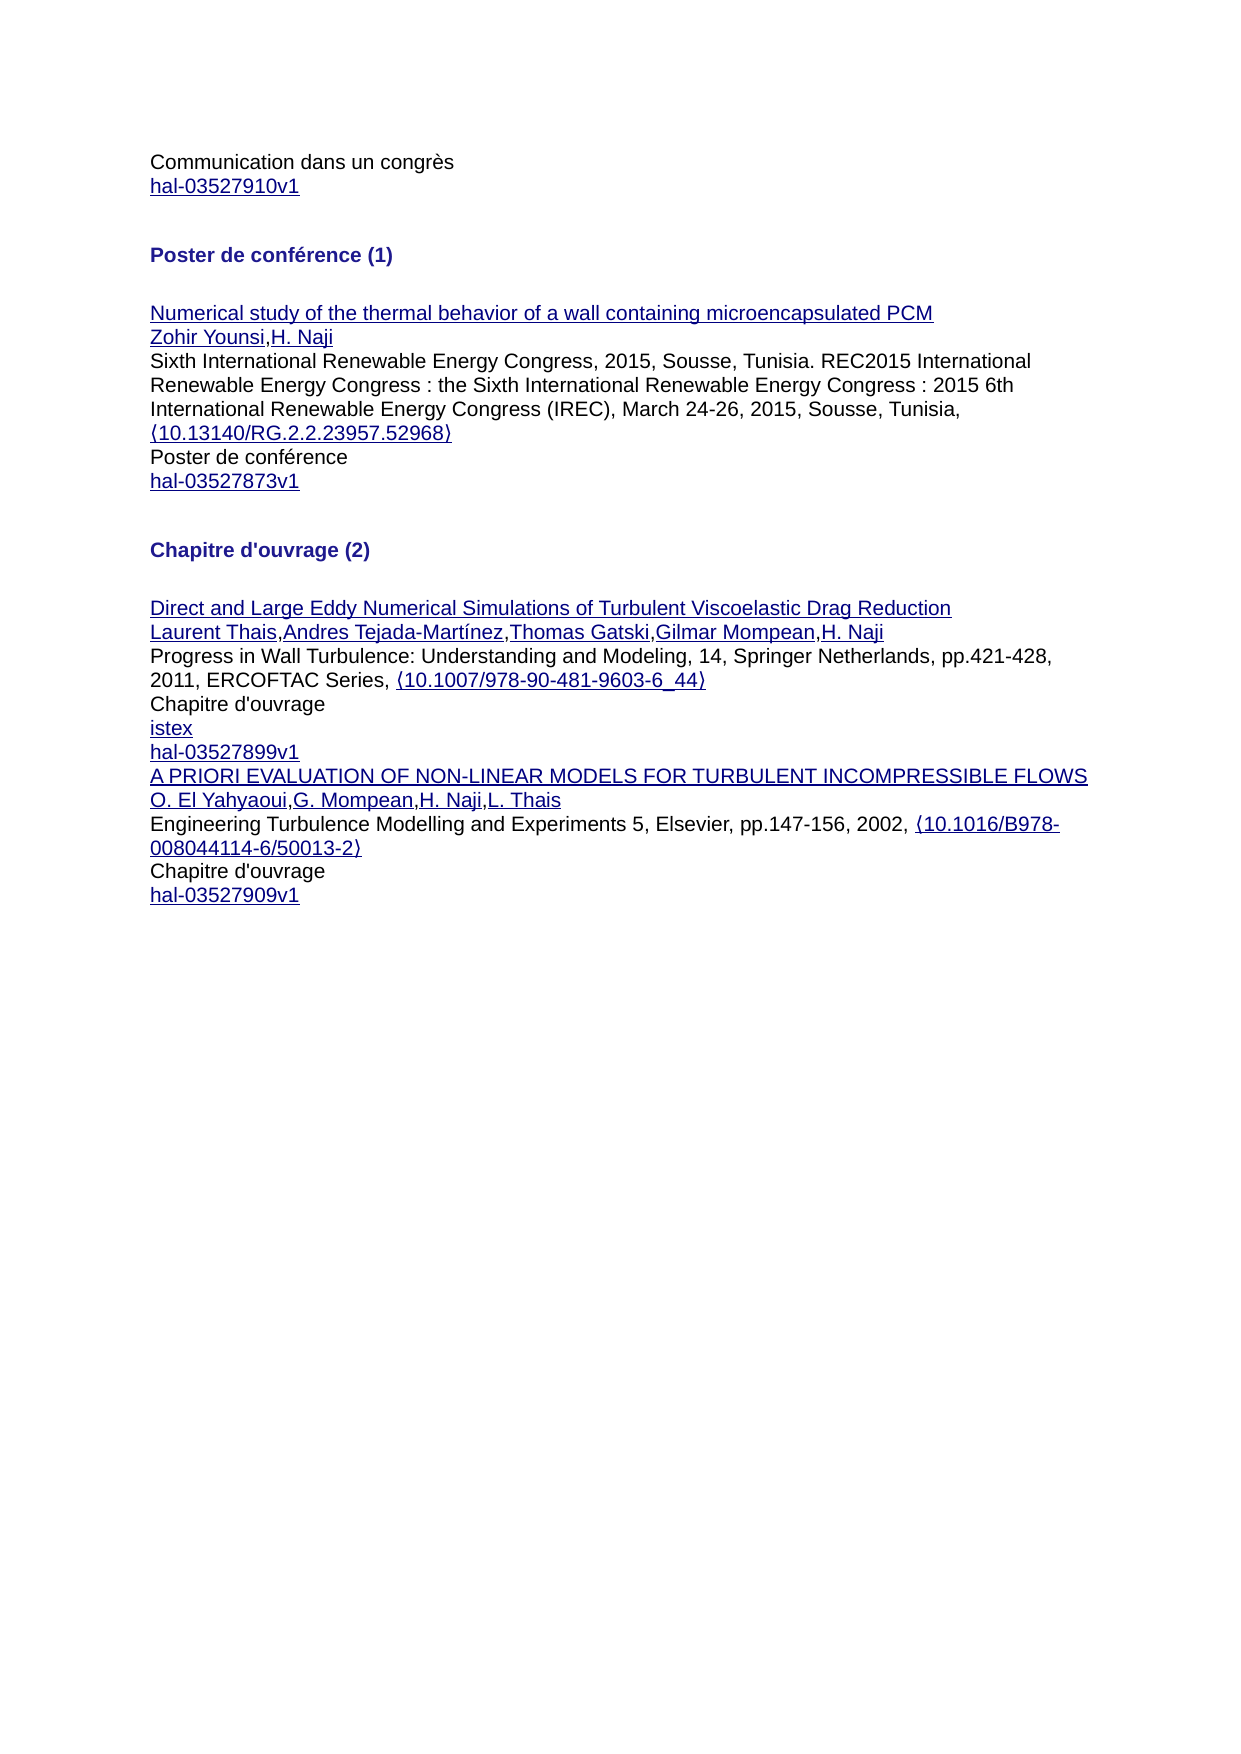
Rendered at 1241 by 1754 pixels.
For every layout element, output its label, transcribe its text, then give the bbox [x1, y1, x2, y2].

table_header Direct and Large Eddy Numerical Simulations of Turbulent Viscoelastic Drag Reduction Laurent Thais,Andres Tejada-Martínez,Thomas Gatski,Gilmar Mompean,H. Naji Progress in Wall Turbulence: Understanding and Modeling, 14, Springer Netherlands, pp.421-428, 2011, ERCOFTAC Series, ⟨10.1007/978-90-481-9603-6_44⟩ Chapitre d'ouvrage istex hal-03527899v1 [150, 596, 1090, 763]
table_cell A PRIORI EVALUATION OF NON-LINEAR MODELS FOR TURBULENT INCOMPRESSIBLE FLOWS O. El Yahyaoui,G. Mompean,H. Naji,L. Thais Engineering Turbulence Modelling and Experiments 5, Elsevier, pp.147-156, 2002, ⟨10.1016/B978-008044114-6/50013-2⟩ Chapitre d'ouvrage hal-03527909v1 [150, 764, 1090, 907]
subtitle Poster de conférence (1) [150, 243, 1090, 267]
table_cell Communication dans un congrès hal-03527910v1 [150, 150, 1090, 198]
subtitle Chapitre d'ouvrage (2) [150, 537, 1090, 561]
table_header Numerical study of the thermal behavior of a wall containing microencapsulated PCM Zohir Younsi,H. Naji Sixth International Renewable Energy Congress, 2015, Sousse, Tunisia. REC2015 International Renewable Energy Congress : the Sixth International Renewable Energy Congress : 2015 6th International Renewable Energy Congress (IREC), March 24-26, 2015, Sousse, Tunisia, ⟨10.13140/RG.2.2.23957.52968⟩ Poster de conférence hal-03527873v1 [150, 301, 1090, 493]
